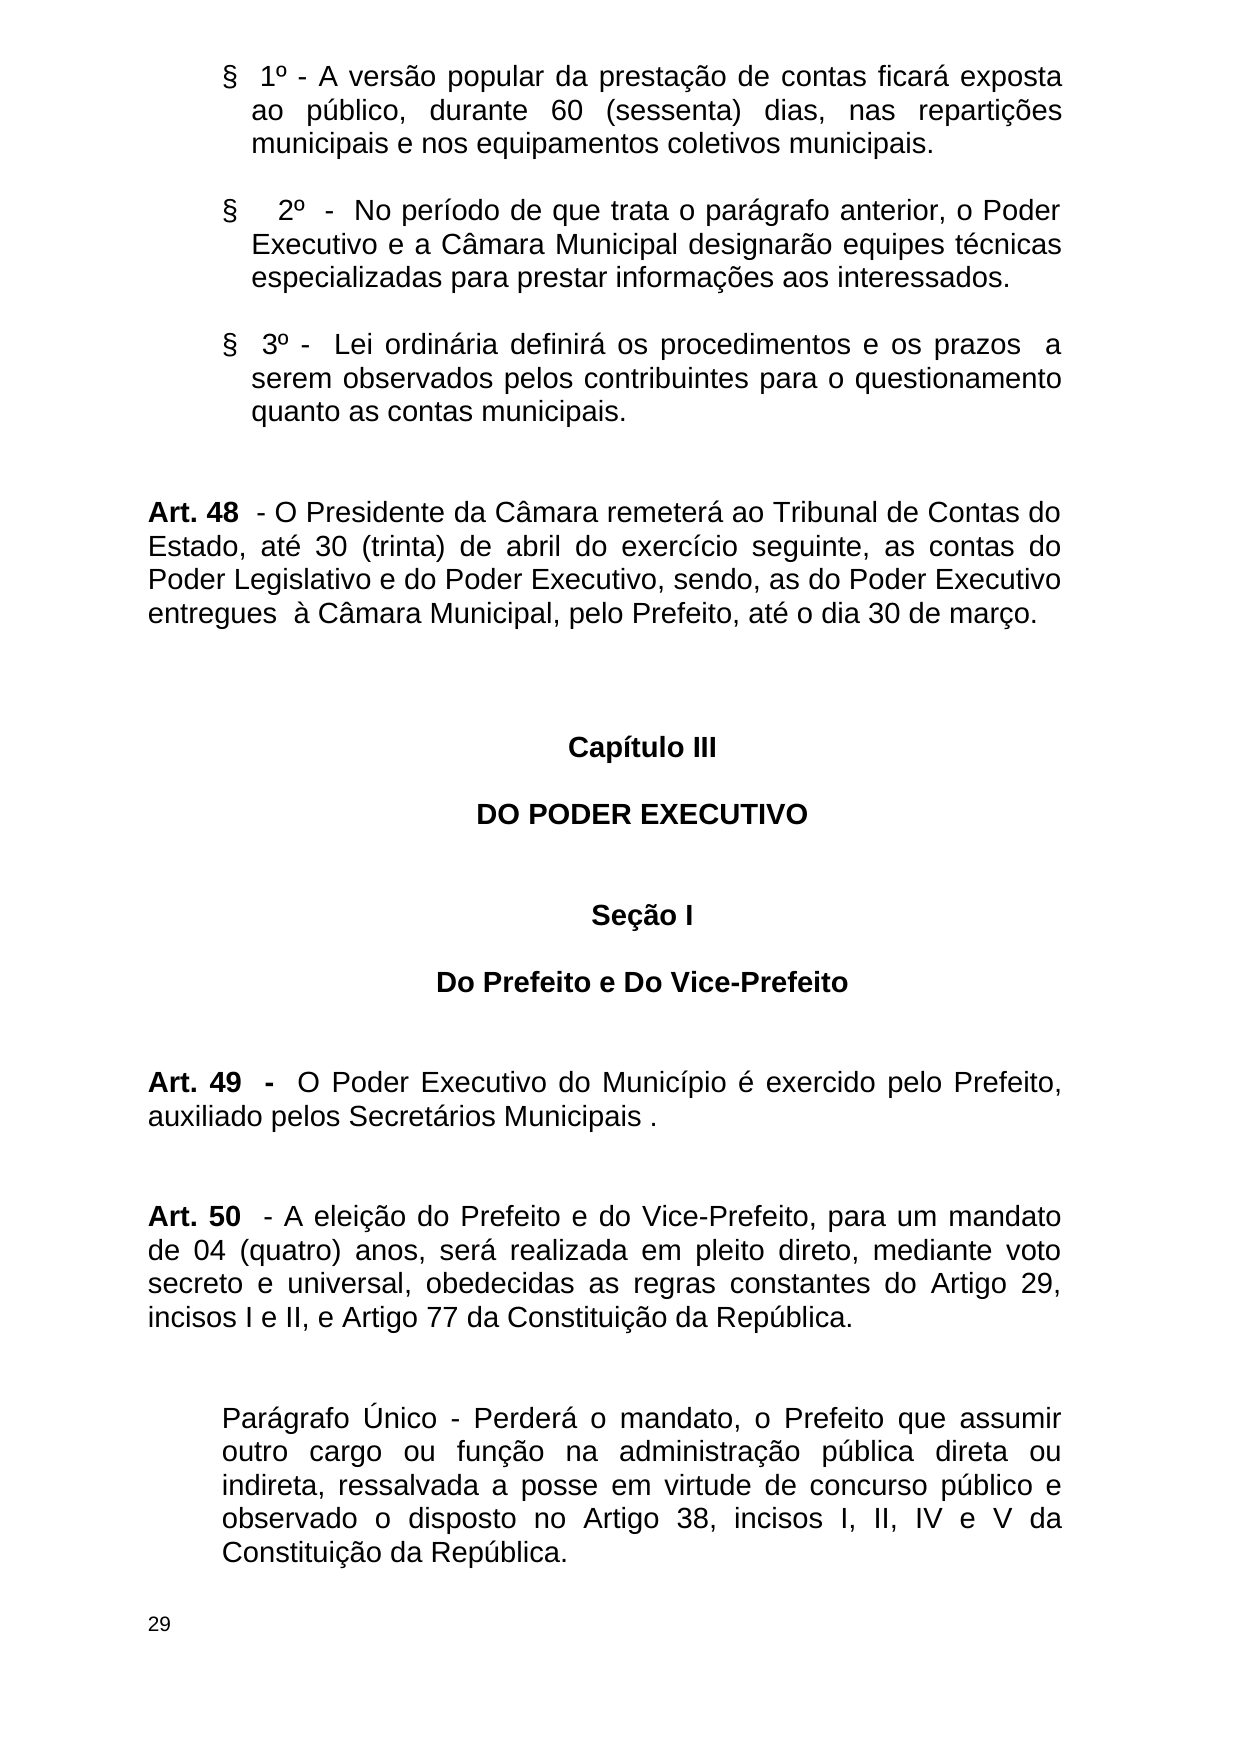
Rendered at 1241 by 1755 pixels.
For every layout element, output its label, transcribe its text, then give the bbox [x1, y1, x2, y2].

text Art. 49 - O Poder Executivo do Município é exercido pelo Prefeito, auxiliado pelos Secretários Municipais . [148, 1065, 1063, 1132]
text Capítulo III [222, 730, 1063, 763]
text DO PODER EXECUTIVO [222, 797, 1063, 831]
text Parágrafo Único - Perderá o mandato, o Prefeito que assumir outro cargo ou função na administração pública direta ou indireta, ressalvada a posse em virtude de concurso público e observado o disposto no Artigo 38, incisos I, II, IV e V da Constituição da República. [222, 1401, 1063, 1568]
text Art. 48 - O Presidente da Câmara remeterá ao Tribunal de Contas do Estado, até 30 (trinta) de abril do exercício seguinte, as contas do Poder Legislativo e do Poder Executivo, sendo, as do Poder Executivo entregues à Câmara Municipal, pelo Prefeito, até o dia 30 de março. [148, 495, 1063, 629]
text § 1º - A versão popular da prestação de contas ficará exposta ao público, durante 60 (sessenta) dias, nas repartições municipais e nos equipamentos coletivos municipais. [222, 59, 1063, 160]
text Art. 50 - A eleição do Prefeito e do Vice-Prefeito, para um mandato de 04 (quatro) anos, será realizada em pleito direto, mediante voto secreto e universal, obedecidas as regras constantes do Artigo 29, incisos I e II, e Artigo 77 da Constituição da República. [148, 1199, 1063, 1334]
text Seção I [222, 898, 1063, 931]
text § 2º - No período de que trata o parágrafo anterior, o Poder Executivo e a Câmara Municipal designarão equipes técnicas especializadas para prestar informações aos interessados. [222, 193, 1063, 294]
text Do Prefeito e Do Vice-Prefeito [222, 965, 1063, 998]
text § 3º - Lei ordinária definirá os procedimentos e os prazos a serem observados pelos contribuintes para o questionamento quanto as contas municipais. [222, 327, 1063, 428]
